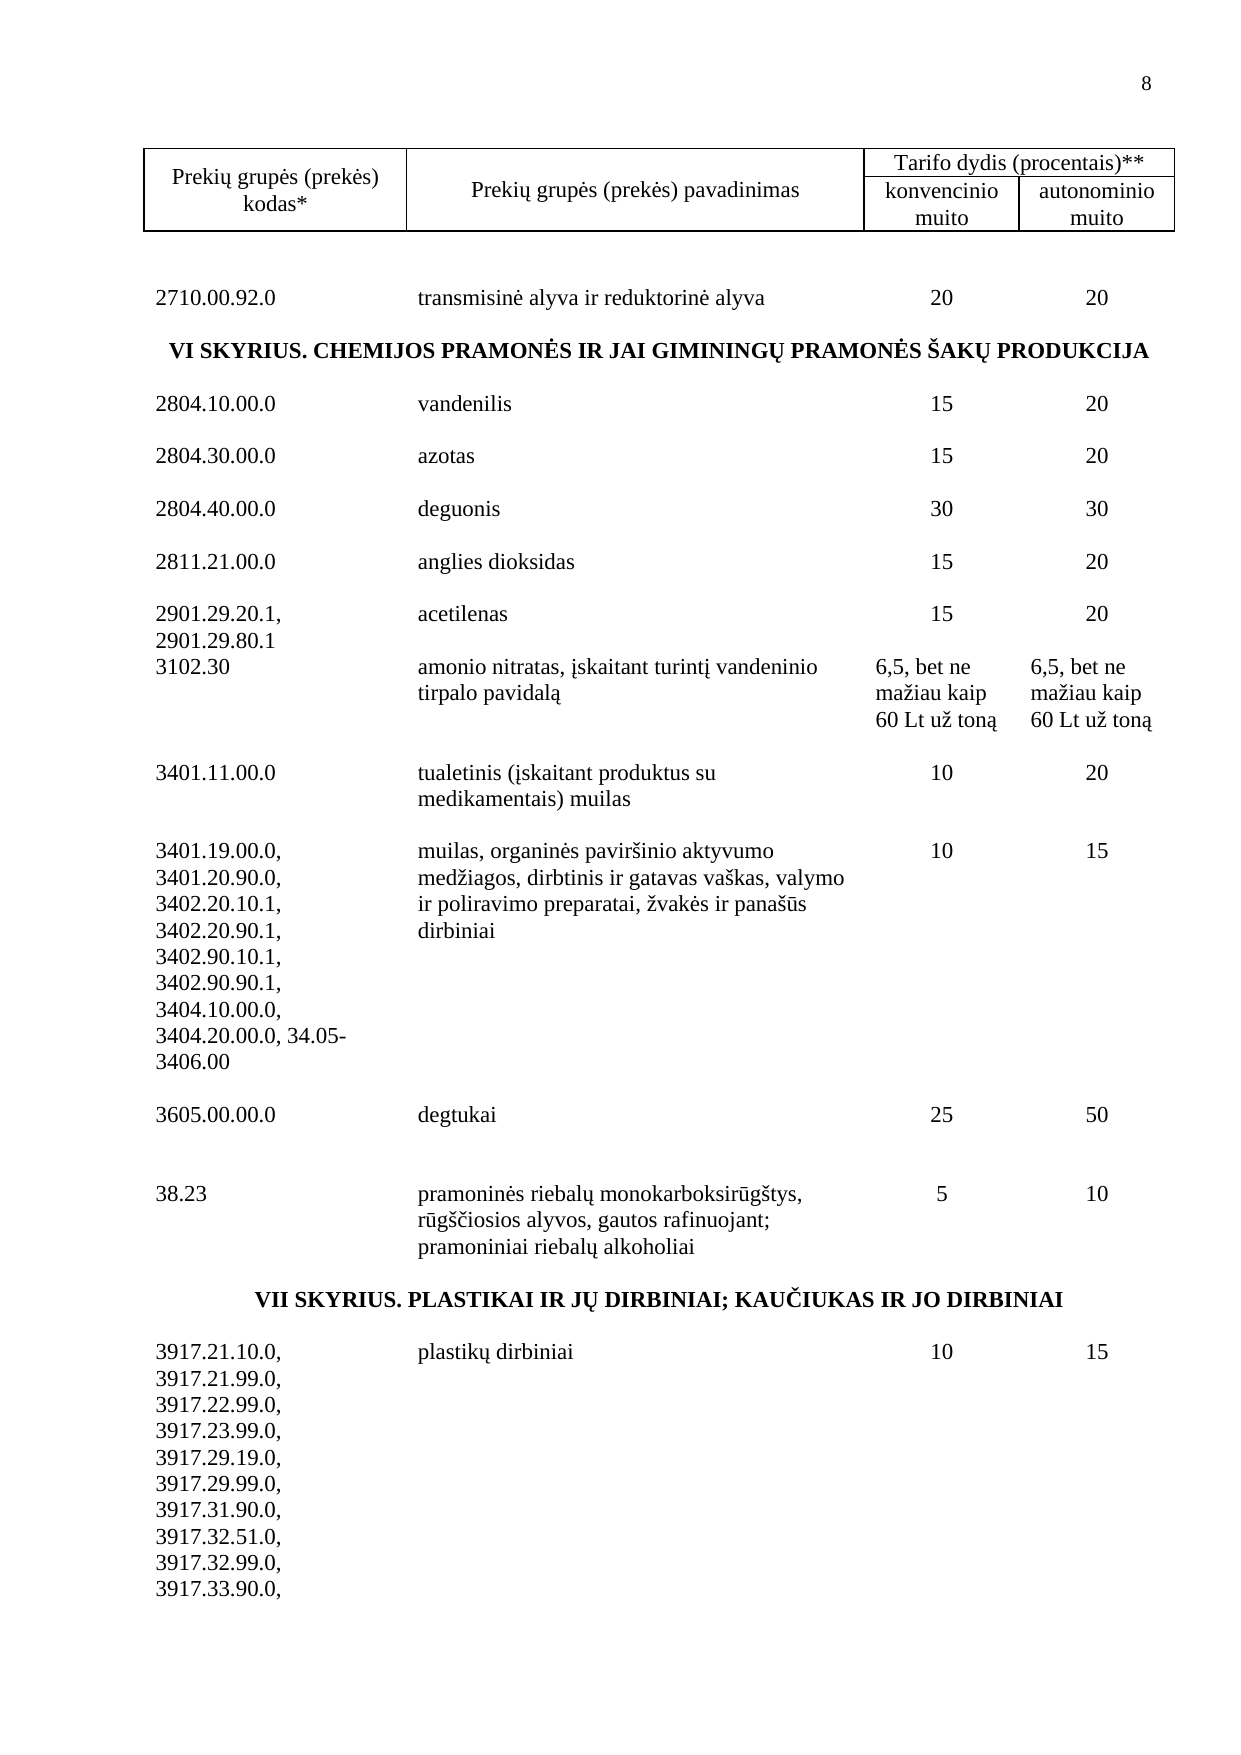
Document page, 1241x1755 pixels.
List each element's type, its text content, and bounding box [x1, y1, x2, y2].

table_cell [144, 1154, 406, 1180]
table_cell 2804.30.00.0 [144, 442, 406, 495]
table_cell 10 [1019, 1180, 1174, 1286]
table_cell [1019, 232, 1174, 258]
table_cell transmisinė alyva ir reduktorinė alyva [406, 284, 864, 337]
table_cell 10 [864, 1338, 1019, 1602]
table_cell degtukai [406, 1101, 864, 1154]
table_cell 15 [864, 442, 1019, 495]
table_cell [406, 232, 864, 258]
table_cell [406, 363, 864, 389]
table_cell acetilenas [406, 600, 864, 653]
table_header Prekių grupės (prekės) kodas* [145, 149, 406, 230]
table_cell 15 [864, 600, 1019, 653]
table_cell vandenilis [406, 390, 864, 442]
table_cell amonio nitratas, įskaitant turintį vandeninio tirpalo pavidalą [406, 653, 864, 758]
table_cell [864, 258, 1019, 284]
table_cell 15 [864, 548, 1019, 600]
table_cell [1019, 258, 1174, 284]
table_cell 3605.00.00.0 [144, 1101, 406, 1154]
table_cell 30 [1019, 495, 1174, 548]
table_cell [864, 1312, 1019, 1338]
table_cell 10 [864, 838, 1019, 1101]
table_cell [864, 232, 1019, 258]
table_cell 30 [864, 495, 1019, 548]
table_cell 15 [1019, 838, 1174, 1101]
table_cell pramoninės riebalų monokarboksirūgštys, rūgščiosios alyvos, gautos rafinuojant; pramoniniai riebalų alkoholiai [406, 1180, 864, 1286]
table_cell anglies dioksidas [406, 548, 864, 600]
table_cell autonominio muito [1020, 177, 1174, 230]
table_cell VI skyrius. Chemijos pramonės ir jai giminingų pramonės šakų produkcija [144, 337, 1174, 363]
table_cell 20 [1019, 600, 1174, 653]
table_cell 2710.00.92.0 [144, 284, 406, 337]
table_cell muilas, organinės paviršinio aktyvumo medžiagos, dirbtinis ir gatavas vaškas, valymo ir poliravimo preparatai, žvakės ir panašūs dirbiniai [406, 838, 864, 1101]
table_header Prekių grupės (prekės) pavadinimas [407, 149, 863, 230]
table_cell 20 [1019, 284, 1174, 337]
table_cell 20 [864, 284, 1019, 337]
table_cell 20 [1019, 548, 1174, 600]
table_cell 5 [864, 1180, 1019, 1286]
table_cell 6,5, bet ne mažiau kaip 60 Lt už toną [864, 653, 1019, 758]
table_cell 25 [864, 1101, 1019, 1154]
table_cell 2804.10.00.0 [144, 390, 406, 442]
table_cell [864, 1154, 1019, 1180]
table_cell 20 [1019, 442, 1174, 495]
table_cell [406, 1312, 864, 1338]
table_cell 6,5, bet ne mažiau kaip 60 Lt už toną [1019, 653, 1174, 758]
table_cell [144, 1312, 406, 1338]
table_cell 2811.21.00.0 [144, 548, 406, 600]
table_cell [406, 1154, 864, 1180]
table_cell 50 [1019, 1101, 1174, 1154]
table_cell 10 [864, 759, 1019, 838]
table_cell 15 [1019, 1338, 1174, 1602]
table_cell [1019, 1154, 1174, 1180]
table_cell [406, 258, 864, 284]
table_cell [1019, 1312, 1174, 1338]
table_cell azotas [406, 442, 864, 495]
table_header Tarifo dydis (procentais)** [865, 149, 1174, 176]
table_cell 3401.11.00.0 [144, 759, 406, 838]
table_cell deguonis [406, 495, 864, 548]
table_cell 15 [864, 390, 1019, 442]
table_cell 20 [1019, 390, 1174, 442]
table_cell [144, 232, 406, 258]
table_cell 2804.40.00.0 [144, 495, 406, 548]
table_cell [864, 363, 1019, 389]
table_cell 20 [1019, 759, 1174, 838]
table_cell 2901.29.20.1, 2901.29.80.1 [144, 600, 406, 653]
table_cell konvencinio muito [865, 177, 1018, 230]
table_cell 3917.21.10.0, 3917.21.99.0, 3917.22.99.0, 3917.23.99.0, 3917.29.19.0, 3917.29.99.0, 3917.31.90.0, 3917.32.51.0, 3917.32.99.0, 3917.33.90.0, [144, 1338, 406, 1602]
table_cell [144, 363, 406, 389]
table_cell VII skyrius. Plastikai ir jų dirbiniai; kaučiukas ir jo dirbiniai [144, 1286, 1174, 1312]
table_cell 3401.19.00.0, 3401.20.90.0, 3402.20.10.1, 3402.20.90.1, 3402.90.10.1, 3402.90.90.1, 3404.10.00.0, 3404.20.00.0, 34.05-3406.00 [144, 838, 406, 1101]
table_cell [144, 258, 406, 284]
table_cell 38.23 [144, 1180, 406, 1286]
table_cell 3102.30 [144, 653, 406, 758]
table_cell tualetinis (įskaitant produktus su medikamentais) muilas [406, 759, 864, 838]
table_cell plastikų dirbiniai [406, 1338, 864, 1602]
table_cell [1019, 363, 1174, 389]
